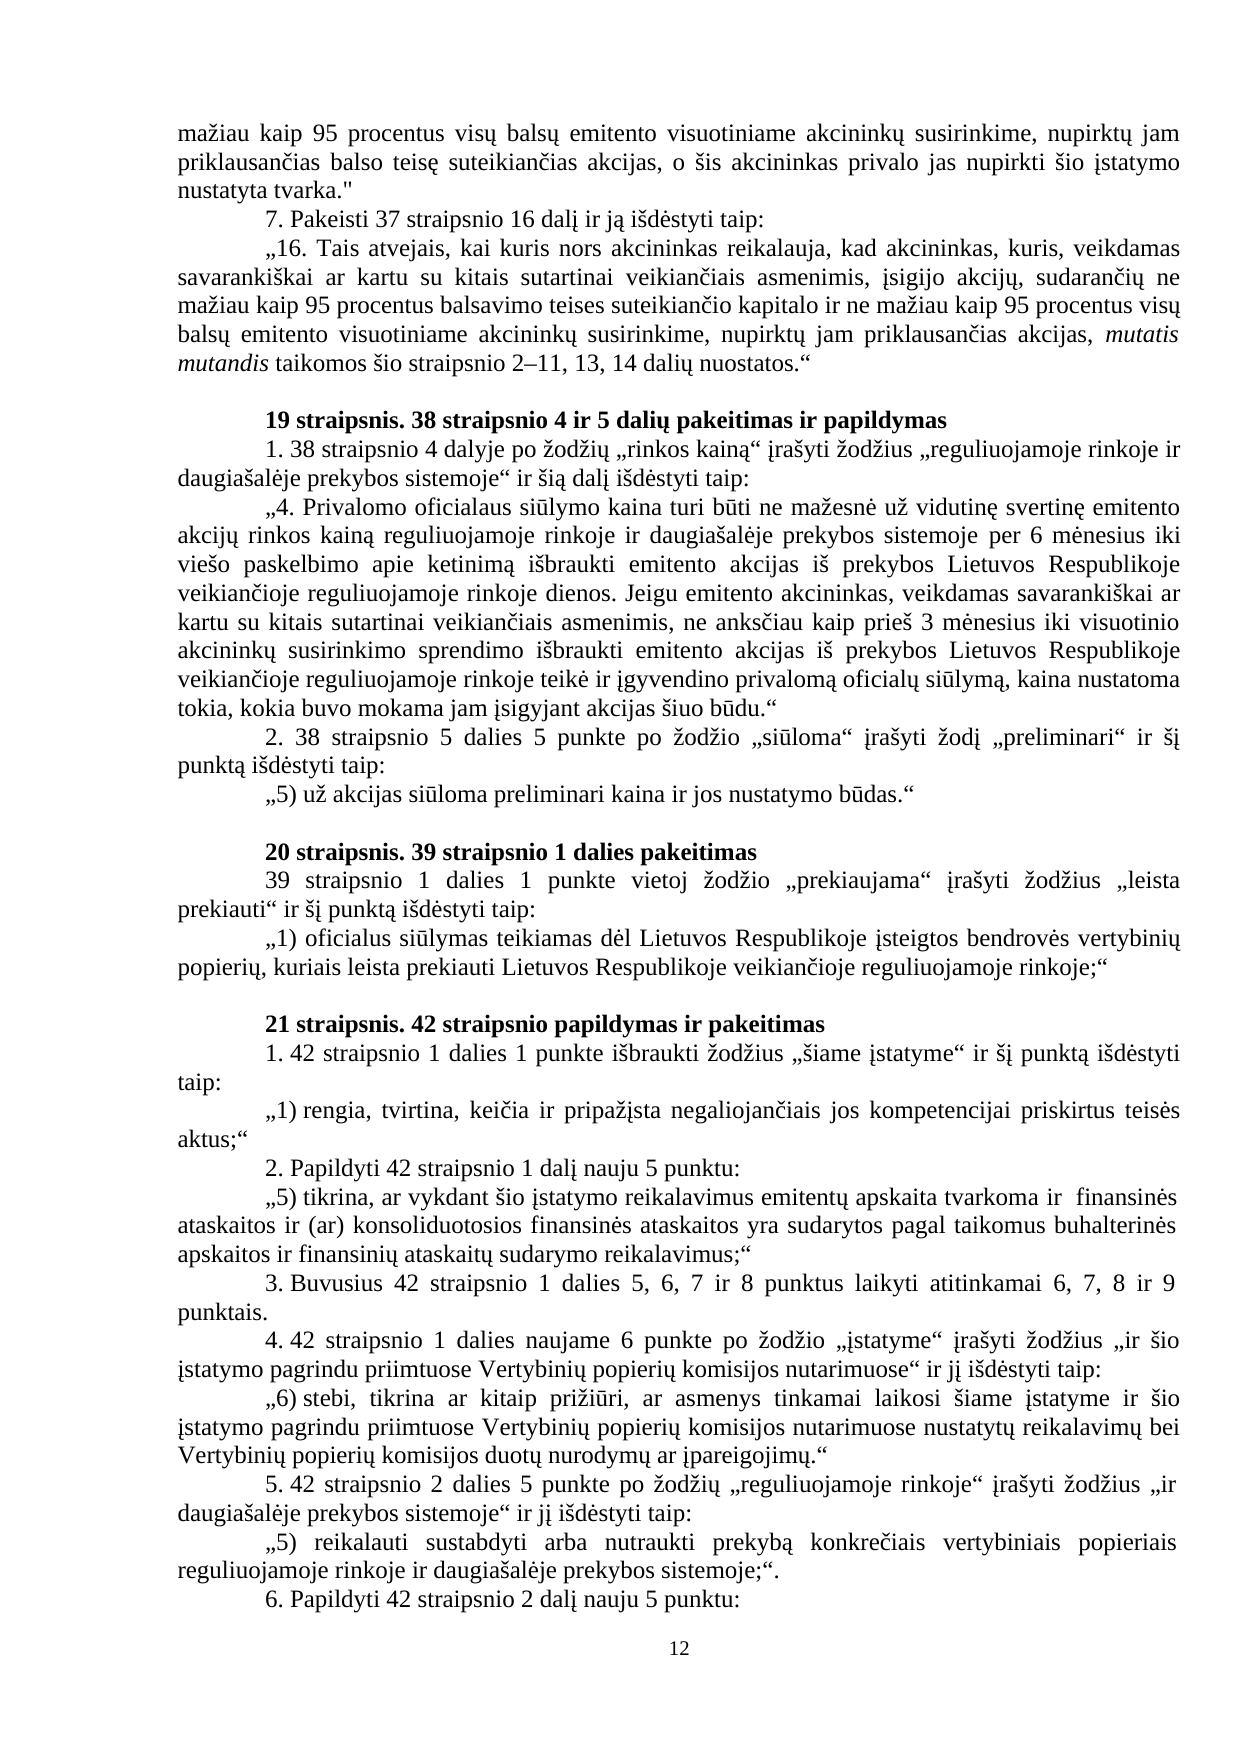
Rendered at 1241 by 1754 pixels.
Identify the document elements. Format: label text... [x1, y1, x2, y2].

text 5. 42 straipsnio 2 dalies 5 punkte po žodžių „reguliuojamoje rinkoje“ įrašyti žodžius „ir daugiašalėje prekybos sistemoje“ ir jį išdėstyti taip: [177, 1469, 1177, 1527]
text 2. Papildyti 42 straipsnio 1 dalį nauju 5 punktu: [177, 1153, 1181, 1182]
text 1. 38 straipsnio 4 dalyje po žodžių „rinkos kainą“ įrašyti žodžius „reguliuojamoje rinkoje ir daugiašalėje prekybos sistemoje“ ir šią dalį išdėstyti taip: [177, 434, 1181, 492]
text 21 straipsnis. 42 straipsnio papildymas ir pakeitimas [177, 1009, 1181, 1038]
text „16. Tais atvejais, kai kuris nors akcininkas reikalauja, kad akcininkas, kuris, veikdamas savarankiškai ar kartu su kitais sutartinai veikiančiais asmenimis, įsigijo akcijų, sudarančių ne mažiau kaip 95 procentus balsavimo teises suteikiančio kapitalo ir ne mažiau kaip 95 procentus visų balsų emitento visuotiniame akcininkų susirinkime, nupirktų jam priklausančias akcijas, mutatis mutandis taikomos šio straipsnio 2–11, 13, 14 dalių nuostatos.“ [177, 233, 1181, 377]
text „5) už akcijas siūloma preliminari kaina ir jos nustatymo būdas.“ [177, 779, 1181, 808]
text 6. Papildyti 42 straipsnio 2 dalį nauju 5 punktu: [177, 1584, 1177, 1613]
text 2. 38 straipsnio 5 dalies 5 punkte po žodžio „siūloma“ įrašyti žodį „preliminari“ ir šį punktą išdėstyti taip: [177, 722, 1181, 779]
text „4. Privalomo oficialaus siūlymo kaina turi būti ne mažesnė už vidutinę svertinę emitento akcijų rinkos kainą reguliuojamoje rinkoje ir daugiašalėje prekybos sistemoje per 6 mėnesius iki viešo paskelbimo apie ketinimą išbraukti emitento akcijas iš prekybos Lietuvos Respublikoje veikiančioje reguliuojamoje rinkoje dienos. Jeigu emitento akcininkas, veikdamas savarankiškai ar kartu su kitais sutartinai veikiančiais asmenimis, ne anksčiau kaip prieš 3 mėnesius iki visuotinio akcininkų susirinkimo sprendimo išbraukti emitento akcijas iš prekybos Lietuvos Respublikoje veikiančioje reguliuojamoje rinkoje teikė ir įgyvendino privalomą oficialų siūlymą, kaina nustatoma tokia, kokia buvo mokama jam įsigyjant akcijas šiuo būdu.“ [177, 492, 1181, 722]
text 3. Buvusius 42 straipsnio 1 dalies 5, 6, 7 ir 8 punktus laikyti atitinkamai 6, 7, 8 ir 9 punktais. [177, 1268, 1177, 1326]
text „1) rengia, tvirtina, keičia ir pripažįsta negaliojančiais jos kompetencijai priskirtus teisės aktus;“ [177, 1096, 1181, 1153]
text „1) oficialus siūlymas teikiamas dėl Lietuvos Respublikoje įsteigtos bendrovės vertybinių popierių, kuriais leista prekiauti Lietuvos Respublikoje veikiančioje reguliuojamoje rinkoje;“ [177, 923, 1181, 981]
text 19 straipsnis. 38 straipsnio 4 ir 5 dalių pakeitimas ir papildymas [177, 406, 1181, 434]
text 1. 42 straipsnio 1 dalies 1 punkte išbraukti žodžius „šiame įstatyme“ ir šį punktą išdėstyti taip: [177, 1038, 1181, 1096]
text „5) tikrina, ar vykdant šio įstatymo reikalavimus emitentų apskaita tvarkoma ir finansinės ataskaitos ir (ar) konsoliduotosios finansinės ataskaitos yra sudarytos pagal taikomus buhalterinės apskaitos ir finansinių ataskaitų sudarymo reikalavimus;“ [177, 1182, 1177, 1268]
text 7. Pakeisti 37 straipsnio 16 dalį ir ją išdėstyti taip: [177, 204, 1181, 233]
text „5) reikalauti sustabdyti arba nutraukti prekybą konkrečiais vertybiniais popieriais reguliuojamoje rinkoje ir daugiašalėje prekybos sistemoje;“. [177, 1527, 1177, 1584]
text „6) stebi, tikrina ar kitaip prižiūri, ar asmenys tinkamai laikosi šiame įstatyme ir šio įstatymo pagrindu priimtuose Vertybinių popierių komisijos nutarimuose nustatytų reikalavimų bei Vertybinių popierių komisijos duotų nurodymų ar įpareigojimų.“ [177, 1383, 1181, 1469]
text 39 straipsnio 1 dalies 1 punkte vietoj žodžio „prekiaujama“ įrašyti žodžius „leista prekiauti“ ir šį punktą išdėstyti taip: [177, 866, 1181, 923]
text 4. 42 straipsnio 1 dalies naujame 6 punkte po žodžio „įstatyme“ įrašyti žodžius „ir šio įstatymo pagrindu priimtuose Vertybinių popierių komisijos nutarimuose“ ir jį išdėstyti taip: [177, 1326, 1181, 1383]
text 20 straipsnis. 39 straipsnio 1 dalies pakeitimas [177, 837, 1181, 866]
text mažiau kaip 95 procentus visų balsų emitento visuotiniame akcininkų susirinkime, nupirktų jam priklausančias balso teisę suteikiančias akcijas, o šis akcininkas privalo jas nupirkti šio įstatymo nustatyta tvarka." [177, 118, 1181, 204]
